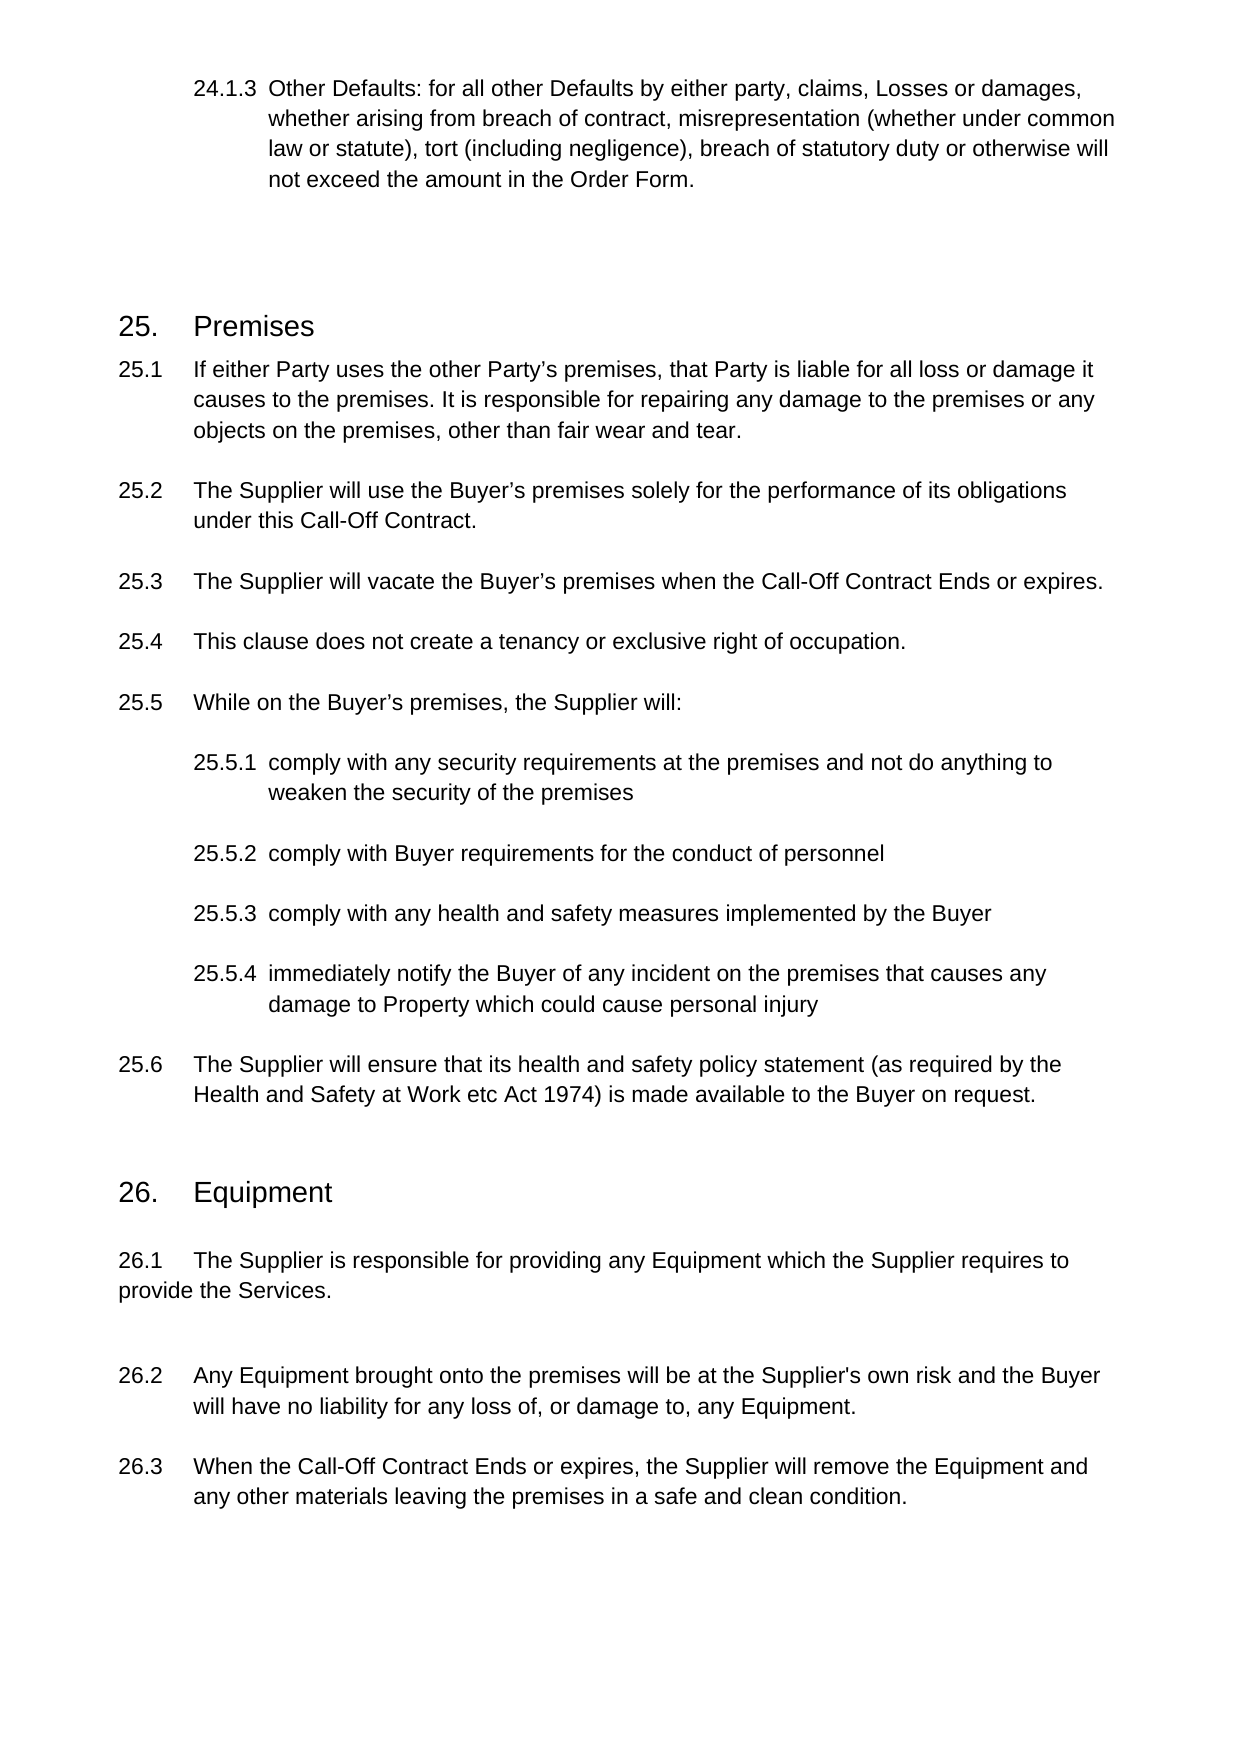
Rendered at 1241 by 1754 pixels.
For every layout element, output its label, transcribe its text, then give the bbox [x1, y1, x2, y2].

text 25.3 The Supplier will vacate the Buyer’s premises when the Call-Off Contract Ends or expires. [118, 568, 1122, 594]
text 26.1 The Supplier is responsible for providing any Equipment which the Supplier requires to provide the Services. [118, 1247, 1122, 1303]
text 25.4 This clause does not create a tenancy or exclusive right of occupation. [118, 628, 1122, 654]
text 25.5.1 comply with any security requirements at the premises and not do anything to weaken the security of the premises [193, 749, 1122, 806]
text 26.3 When the Call-Off Contract Ends or expires, the Supplier will remove the Equipment and any other materials leaving the premises in a safe and clean condition. [118, 1453, 1122, 1510]
text 26.2 Any Equipment brought onto the premises will be at the Supplier's own risk and the Buyer will have no liability for any loss of, or damage to, any Equipment. [118, 1362, 1122, 1419]
text 25.1 If either Party uses the other Party’s premises, that Party is liable for all loss or damage it causes to the premises. It is responsible for repairing any damage to the premises or any objects on the premises, other than fair wear and tear. [118, 356, 1122, 443]
text 25.5.2 comply with Buyer requirements for the conduct of personnel [118, 839, 1122, 866]
text 25.5.3 comply with any health and safety measures implemented by the Buyer [118, 900, 1122, 926]
text 25.5.4 immediately notify the Buyer of any incident on the premises that causes any damage to Property which could cause personal injury [193, 960, 1122, 1017]
subtitle 26. Equipment [118, 1175, 1122, 1208]
text 24.1.3 Other Defaults: for all other Defaults by either party, claims, Losses or damages, whether arising from breach of contract, misrepresentation (whether under common law or statute), tort (including negligence), breach of statutory duty or otherwise will not exceed the amount in the Order Form. [193, 75, 1122, 192]
text 25.5 While on the Buyer’s premises, the Supplier will: [118, 688, 1122, 715]
text 25.6 The Supplier will ensure that its health and safety policy statement (as required by the Health and Safety at Work etc Act 1974) is made available to the Buyer on request. [118, 1051, 1122, 1108]
subtitle 25. Premises [118, 309, 1122, 343]
text 25.2 The Supplier will use the Buyer’s premises solely for the performance of its obligations under this Call-Off Contract. [118, 477, 1122, 534]
